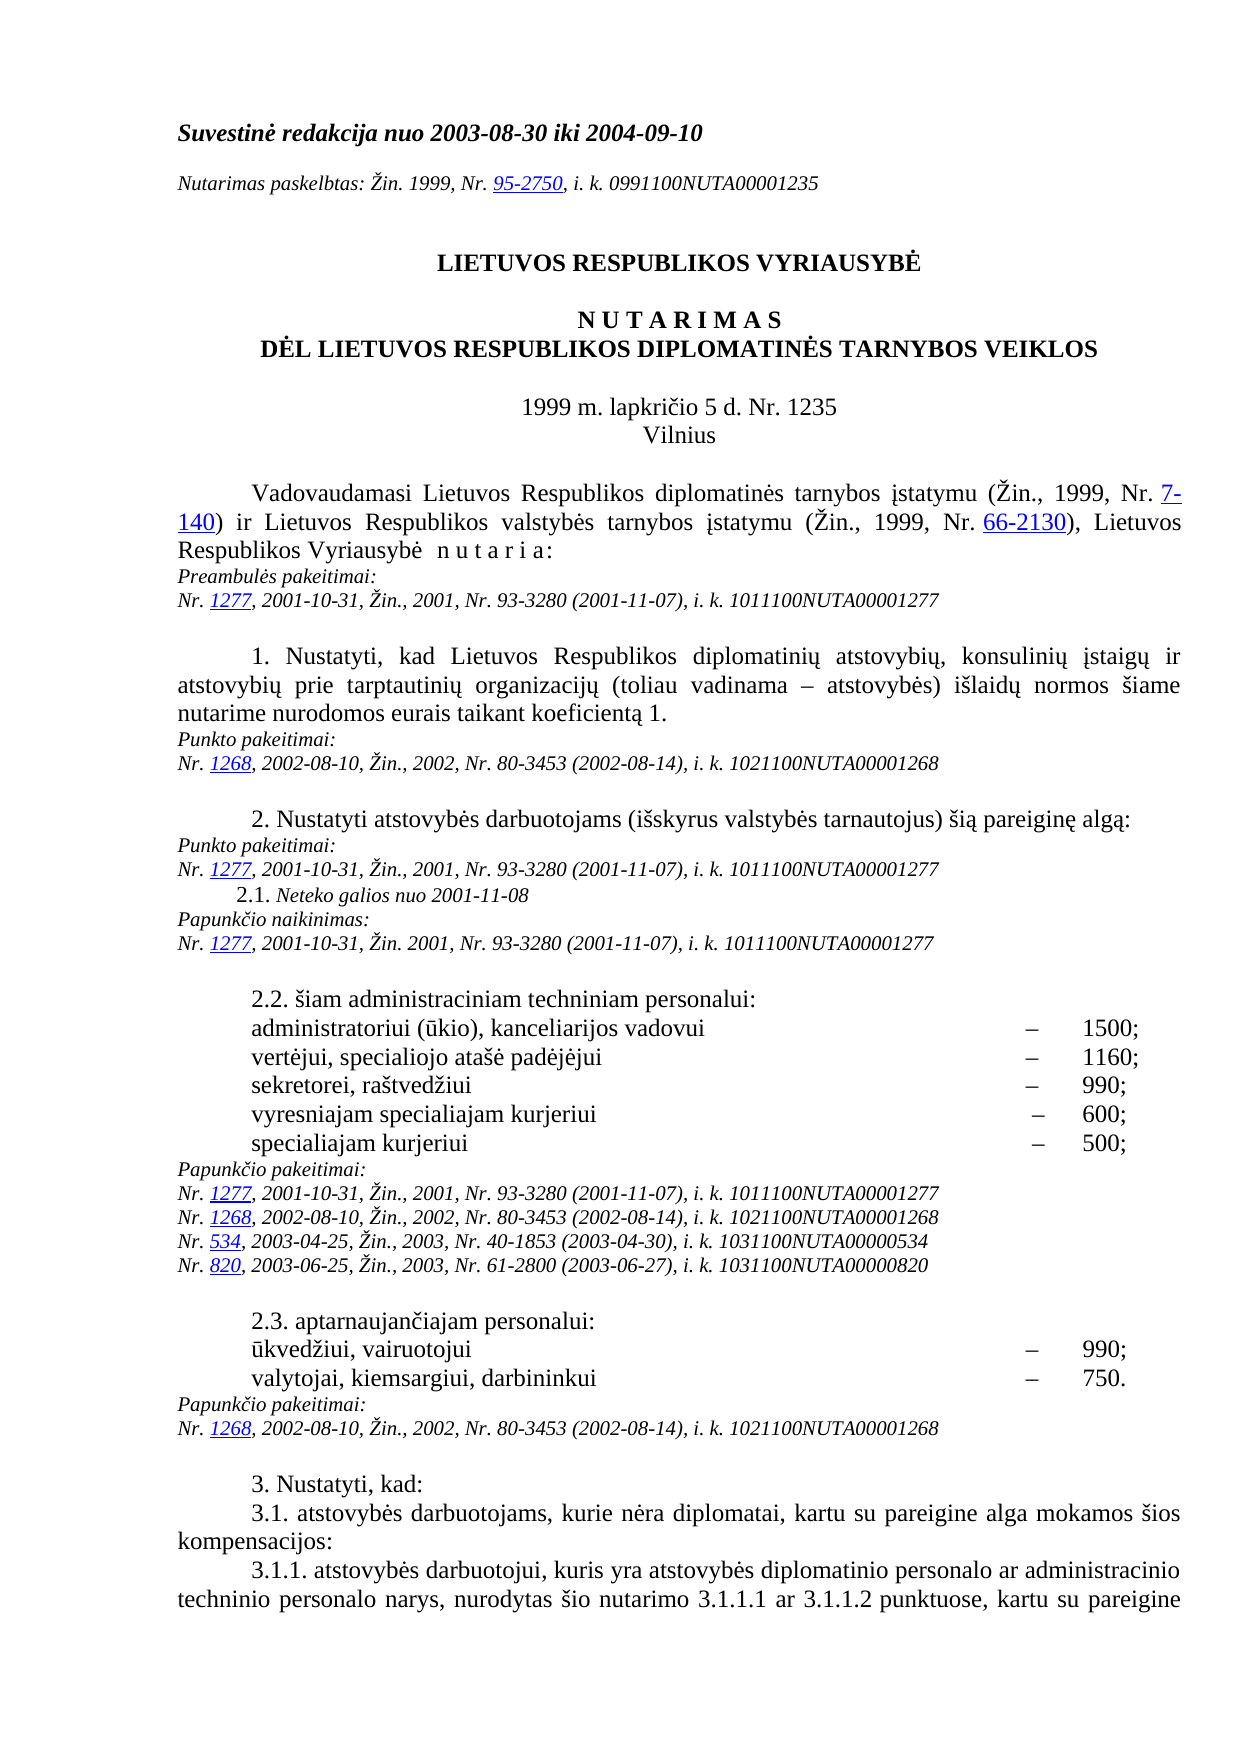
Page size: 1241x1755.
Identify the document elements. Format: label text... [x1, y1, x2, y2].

text Nr. 820, 2003-06-25, Žin., 2003, Nr. 61-2800 (2003-06-27), i. k. 1031100NUTA00000820 [177, 1253, 1181, 1277]
text DĖL LIETUVOS RESPUBLIKOS DIPLOMATINĖS TARNYBOS VEIKLOS [177, 334, 1181, 363]
text Nr. 1268, 2002-08-10, Žin., 2002, Nr. 80-3453 (2002-08-14), i. k. 1021100NUTA00001268 [177, 751, 1181, 775]
text ūkvedžiui, vairuotojui – 990; [251, 1334, 1181, 1363]
text administratoriui (ūkio), kanceliarijos vadovui – 1500; [251, 1013, 1181, 1042]
text Nr. 1268, 2002-08-10, Žin., 2002, Nr. 80-3453 (2002-08-14), i. k. 1021100NUTA00001268 [177, 1205, 1181, 1229]
text Papunkčio naikinimas: [177, 907, 1181, 931]
text Nr. 1277, 2001-10-31, Žin., 2001, Nr. 93-3280 (2001-11-07), i. k. 1011100NUTA00001277 [177, 1181, 1181, 1205]
text Punkto pakeitimai: [177, 727, 1181, 751]
text 1. Nustatyti, kad Lietuvos Respublikos diplomatinių atstovybių, konsulinių įstaigų ir atstovybių prie tarptautinių organizacijų (toliau vadinama – atstovybės) išlaidų normos šiame nutarime nurodomos eurais taikant koeficientą 1. [177, 641, 1181, 727]
text vyresniajam specialiajam kurjeriui – 600; [251, 1099, 1181, 1128]
text 2.2. šiam administraciniam techniniam personalui: [177, 984, 1181, 1013]
text specialiajam kurjeriui – 500; [251, 1128, 1181, 1157]
text Nr. 1277, 2001-10-31, Žin., 2001, Nr. 93-3280 (2001-11-07), i. k. 1011100NUTA00001277 [177, 857, 1181, 881]
text Nutarimas paskelbtas: Žin. 1999, Nr. 95-2750, i. k. 0991100NUTA00001235 [177, 171, 1181, 195]
text Nr. 1277, 2001-10-31, Žin., 2001, Nr. 93-3280 (2001-11-07), i. k. 1011100NUTA00001277 [177, 588, 1181, 612]
text Suvestinė redakcija nuo 2003-08-30 iki 2004-09-10 [177, 118, 1181, 147]
text 3. Nustatyti, kad: [177, 1469, 1181, 1498]
text 1999 m. lapkričio 5 d. Nr. 1235 [177, 392, 1181, 420]
text 3.1.1. atstovybės darbuotojui, kuris yra atstovybės diplomatinio personalo ar administracinio techninio personalo narys, nurodytas šio nutarimo 3.1.1.1 ar 3.1.1.2 punktuose, kartu su pareigine [177, 1555, 1181, 1613]
text Vadovaudamasi Lietuvos Respublikos diplomatinės tarnybos įstatymu (Žin., 1999, Nr. 7-140) ir Lietuvos Respublikos valstybės tarnybos įstatymu (Žin., 1999, Nr. 66-2130), Lietuvos Respublikos Vyriausybė nutaria: [177, 478, 1181, 564]
text vertėjui, specialiojo atašė padėjėjui – 1160; [251, 1042, 1181, 1070]
text Punkto pakeitimai: [177, 833, 1181, 857]
text Preambulės pakeitimai: [177, 564, 1181, 588]
text Papunkčio pakeitimai: [177, 1392, 1181, 1416]
text sekretorei, raštvedžiui – 990; [251, 1070, 1181, 1099]
text Nr. 1268, 2002-08-10, Žin., 2002, Nr. 80-3453 (2002-08-14), i. k. 1021100NUTA00001268 [177, 1416, 1181, 1440]
text 3.1. atstovybės darbuotojams, kurie nėra diplomatai, kartu su pareigine alga mokamos šios kompensacijos: [177, 1498, 1181, 1555]
text Papunkčio pakeitimai: [177, 1157, 1181, 1181]
text Vilnius [177, 420, 1181, 449]
text N U T A R I M A S [177, 305, 1181, 334]
text 2.1. Neteko galios nuo 2001-11-08 [177, 881, 1181, 907]
text LIETUVOS RESPUBLIKOS VYRIAUSYBĖ [177, 248, 1181, 277]
text valytojai, kiemsargiui, darbininkui – 750. [251, 1363, 1181, 1392]
text 2.3. aptarnaujančiajam personalui: [177, 1306, 1181, 1334]
text Nr. 1277, 2001-10-31, Žin. 2001, Nr. 93-3280 (2001-11-07), i. k. 1011100NUTA00001277 [177, 931, 1181, 955]
text Nr. 534, 2003-04-25, Žin., 2003, Nr. 40-1853 (2003-04-30), i. k. 1031100NUTA00000534 [177, 1229, 1181, 1253]
text 2. Nustatyti atstovybės darbuotojams (išskyrus valstybės tarnautojus) šią pareiginę algą: [177, 804, 1181, 833]
